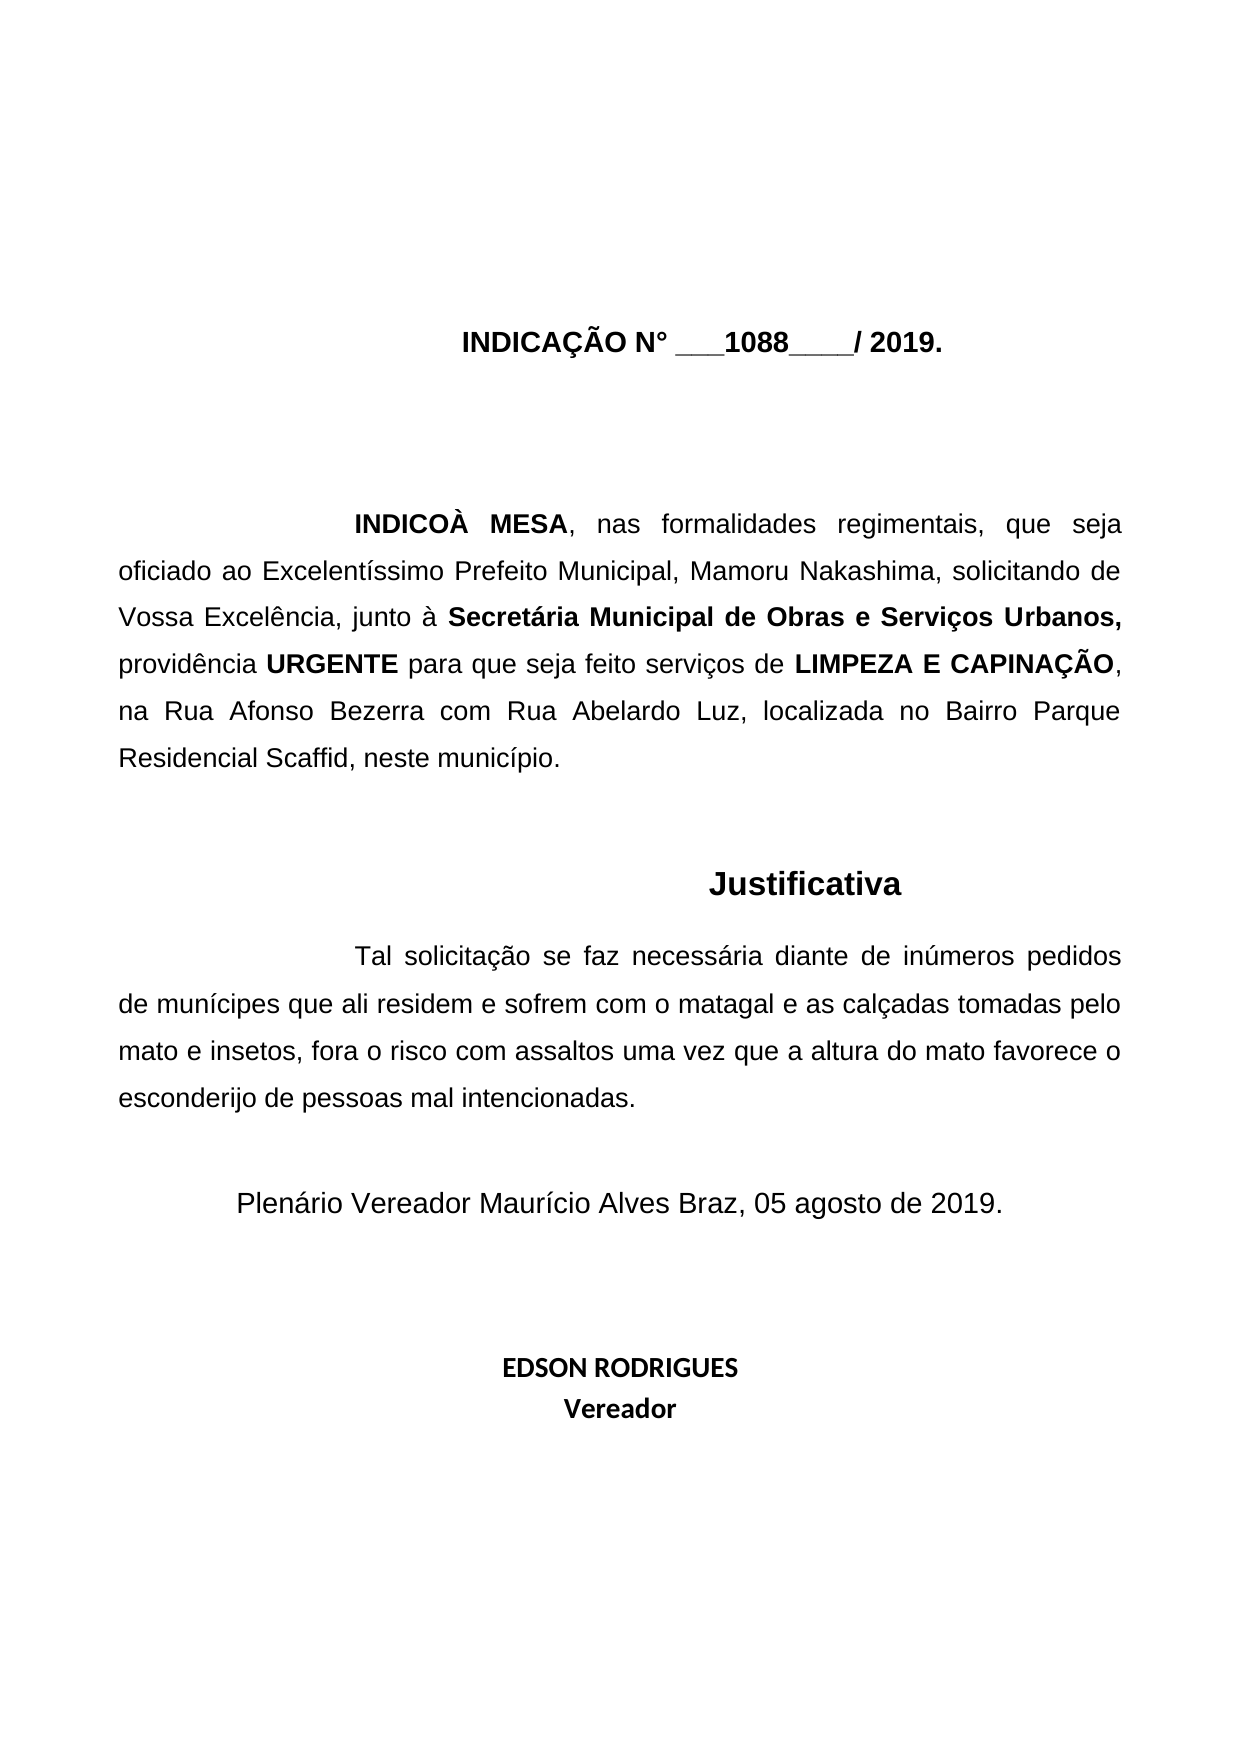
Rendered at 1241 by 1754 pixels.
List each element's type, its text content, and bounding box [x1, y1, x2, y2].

text Plenário Vereador Maurício Alves Braz, 05 agosto de 2019. [118, 1186, 1122, 1220]
text Vereador [118, 1390, 1122, 1426]
text EDSON RODRIGUES [118, 1349, 1122, 1385]
text INDICOÀ MESA, nas formalidades regimentais, que seja oficiado ao Excelentíssimo Prefeito Municipal, Mamoru Nakashima, solicitando de Vossa Excelência, junto à Secretária Municipal de Obras e Serviços Urbanos, providência URGENTE para que seja feito serviços de LIMPEZA E CAPINAÇÃO, na Rua Afonso Bezerra com Rua Abelardo Luz, localizada no Bairro Parque Residencial Scaffid, neste município. [118, 508, 1122, 773]
text INDICAÇÃO N° ___1088____/ 2019. [339, 325, 1122, 359]
text Justificativa [118, 864, 1122, 903]
text Tal solicitação se faz necessária diante de inúmeros pedidos de munícipes que ali residem e sofrem com o matagal e as calçadas tomadas pelo mato e insetos, fora o risco com assaltos uma vez que a altura do mato favorece o esconderijo de pessoas mal intencionadas. [118, 934, 1122, 1113]
